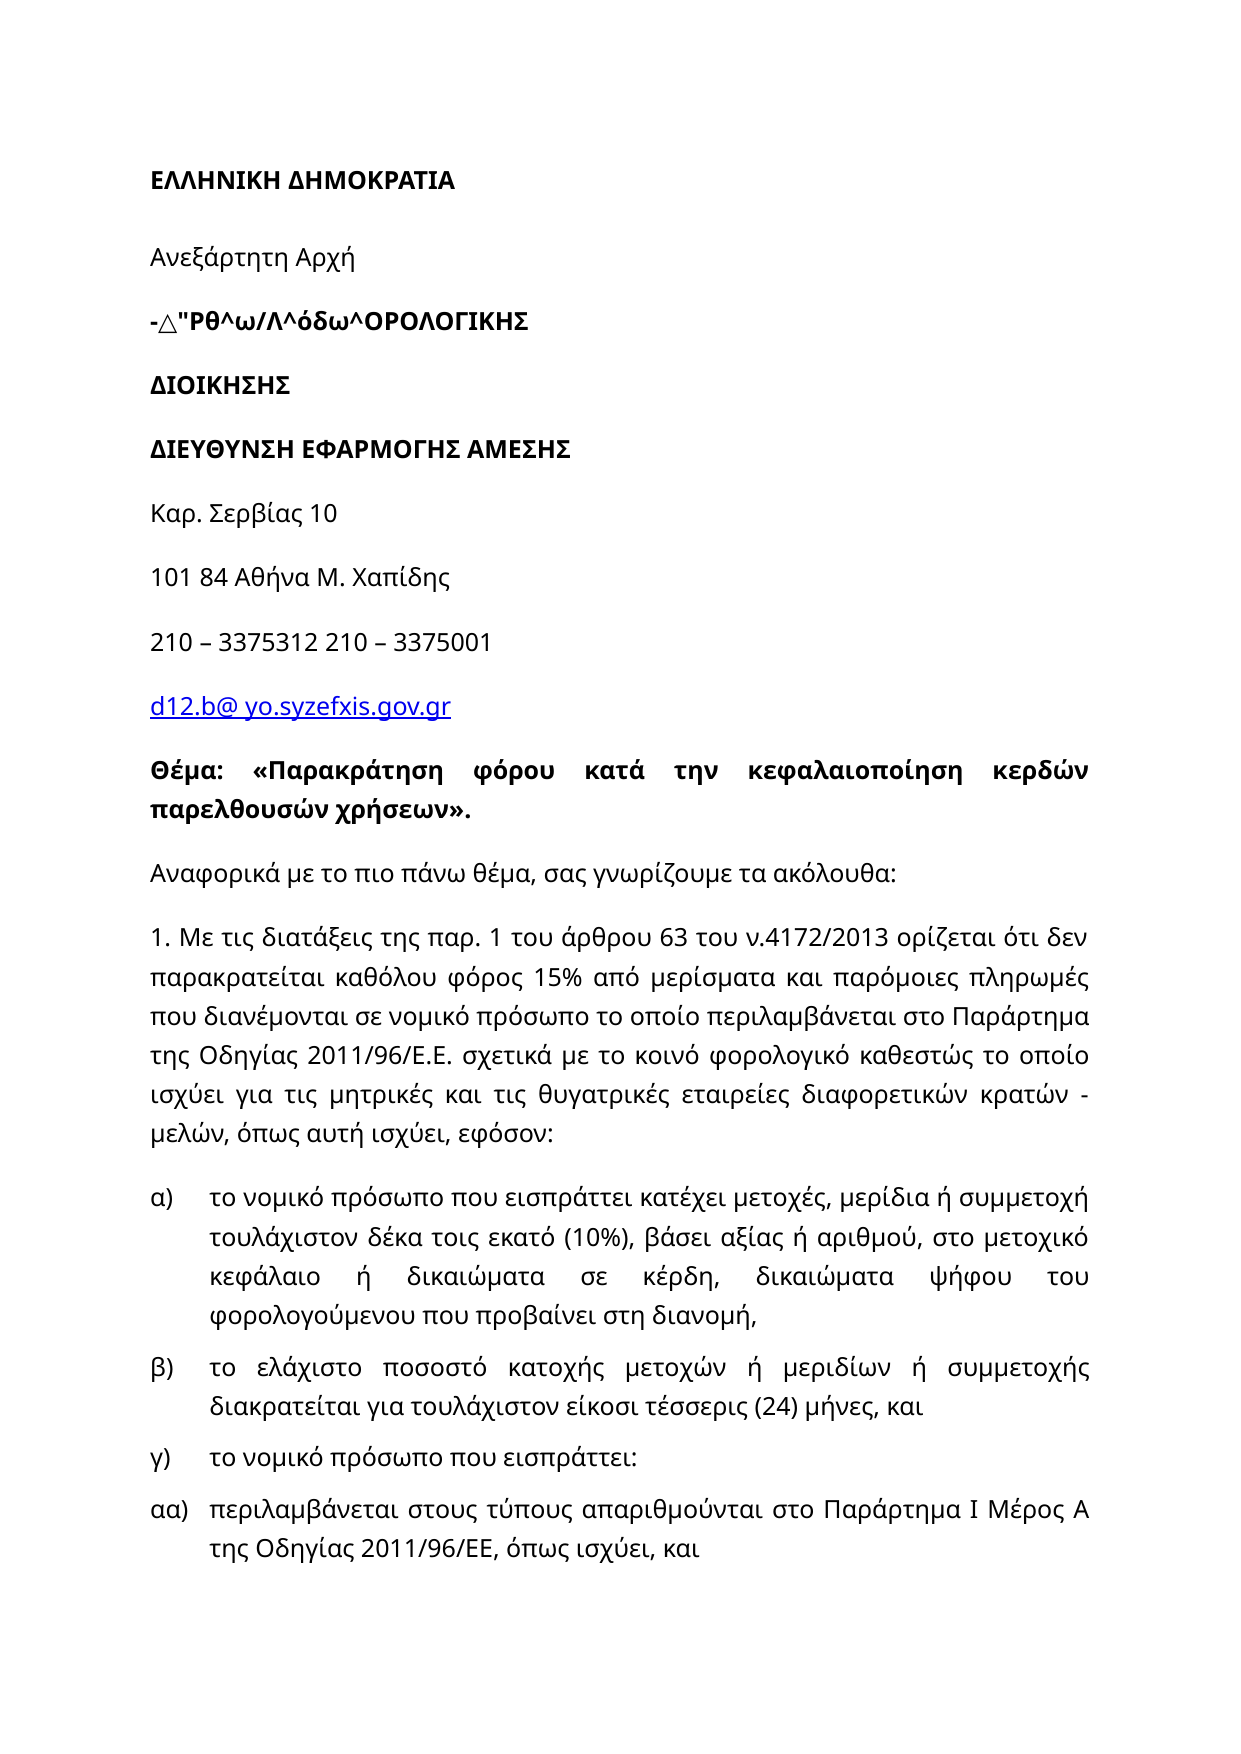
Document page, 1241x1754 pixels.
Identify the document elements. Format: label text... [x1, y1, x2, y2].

text 210 – 3375312 210 – 3375001 [150, 624, 1090, 658]
text Καρ. Σερβίας 10 [150, 496, 1090, 530]
list γ) το νομικό πρόσωπο που εισπράττει: [150, 1440, 1090, 1474]
text Θέμα: «Παρακράτηση φόρου κατά την κεφαλαιοποίηση κερδών παρελθουσών χρήσεων». [150, 752, 1090, 826]
text ΔΙΟΙΚΗΣΗΣ [150, 367, 1090, 402]
text 101 84 Αθήνα Μ. Χαπίδης [150, 560, 1090, 594]
text -△"Ρθ^ω/Λ^όδω^ΟΡΟΛΟΓΙΚΗΣ [150, 303, 1090, 337]
text d12.b@ yo.syzefxis.gov.gr [150, 688, 1090, 722]
text Αναφορικά με το πιο πάνω θέμα, σας γνωρίζουμε τα ακόλουθα: [150, 856, 1090, 890]
text Ανεξάρτητη Αρχή [150, 239, 1090, 273]
title ΕΛΛΗΝΙΚΗ ΔΗΜΟΚΡΑΤΙΑ [150, 162, 1090, 197]
text ΔΙΕΥΘΥΝΣΗ ΕΦΑΡΜΟΓΗΣ ΑΜΕΣΗΣ [150, 432, 1090, 466]
list α) το νομικό πρόσωπο που εισπράττει κατέχει μετοχές, μερίδια ή συμμετοχή τουλάχιστον δέκα τοις εκατό (10%), βάσει αξίας ή αριθμού, στο μετοχικό κεφάλαιο ή δικαιώματα σε κέρδη, δικαιώματα ψήφου του φορολογούμενου που προβαίνει στη διανομή, [150, 1180, 1090, 1332]
list αα) περιλαμβάνεται στους τύπους απαριθμούνται στο Παράρτημα Ι Μέρος Α της Οδηγίας 2011/96/ΕΕ, όπως ισχύει, και [150, 1492, 1090, 1565]
text 1. Με τις διατάξεις της παρ. 1 του άρθρου 63 του ν.4172/2013 ορίζεται ότι δεν παρακρατείται καθόλου φόρος 15% από μερίσματα και παρόμοιες πληρωμές που διανέμονται σε νομικό πρόσωπο το οποίο περιλαμβάνεται στο Παράρτημα της Οδηγίας 2011/96/Ε.Ε. σχετικά με το κοινό φορολογικό καθεστώς το οποίο ισχύει για τις μητρικές και τις θυγατρικές εταιρείες διαφορετικών κρατών - μελών, όπως αυτή ισχύει, εφόσον: [150, 920, 1090, 1150]
list β) το ελάχιστο ποσοστό κατοχής μετοχών ή μεριδίων ή συμμετοχής διακρατείται για τουλάχιστον είκοσι τέσσερις (24) μήνες, και [150, 1349, 1090, 1422]
